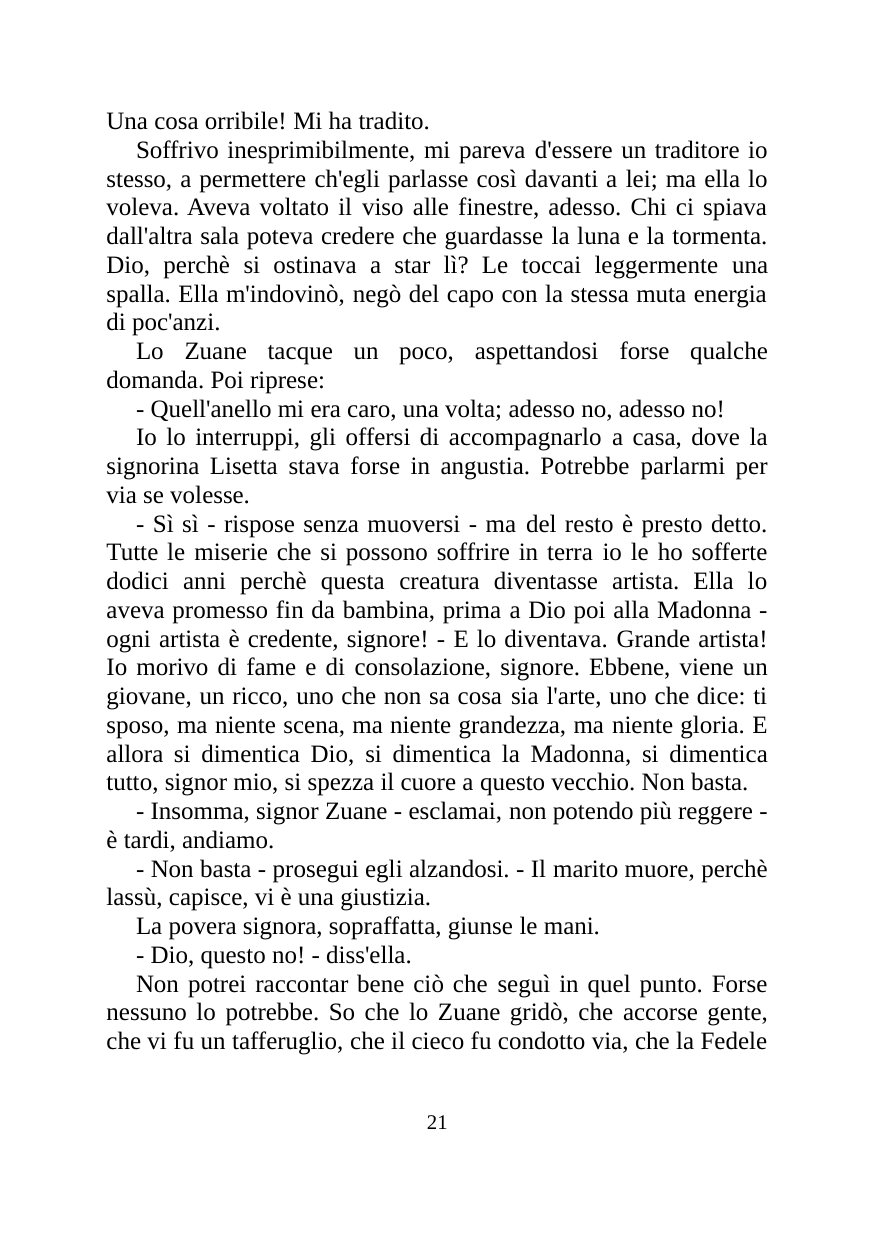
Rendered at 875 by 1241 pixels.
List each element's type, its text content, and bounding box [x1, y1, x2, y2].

text - Insomma, signor Zuane - esclamai, non potendo più reggere - è tardi, andiamo. [106, 796, 768, 854]
text Non potrei raccontar bene ciò che seguì in quel punto. Forse nessuno lo potrebbe. So che lo Zuane gridò, che accorse gente, che vi fu un tafferuglio, che il cieco fu condotto via, che la Fedele [106, 969, 768, 1055]
text - Sì sì - rispose senza muoversi - ma del resto è presto detto. Tutte le miserie che si possono soffrire in terra io le ho sofferte dodici anni perchè questa creatura diventasse artista. Ella lo aveva promesso fin da bambina, prima a Dio poi alla Madonna - ogni artista è credente, signore! - E lo diventava. Grande artista! Io morivo di fame e di consolazione, signore. Ebbene, viene un giovane, un ricco, uno che non sa cosa sia l'arte, uno che dice: ti sposo, ma niente scena, ma niente grandezza, ma niente gloria. E allora si dimentica Dio, si dimentica la Madonna, si dimentica tutto, signor mio, si spezza il cuore a questo vecchio. Non basta. [106, 509, 768, 796]
text La povera signora, sopraffatta, giunse le mani. [106, 911, 768, 940]
text Soffrivo inesprimibilmente, mi pareva d'essere un traditore io stesso, a permettere ch'egli parlasse così davanti a lei; ma ella lo voleva. Aveva voltato il viso alle finestre, adesso. Chi ci spiava dall'altra sala poteva credere che guardasse la luna e la tormenta. Dio, perchè si ostinava a star lì? Le toccai leggermente una spalla. Ella m'indovinò, negò del capo con la stessa muta energia di poc'anzi. [106, 135, 768, 336]
text Io lo interruppi, gli offersi di accompagnarlo a casa, dove la signorina Lisetta stava forse in angustia. Potrebbe parlarmi per via se volesse. [106, 422, 768, 509]
text - Non basta - prosegui egli alzandosi. - Il marito muore, perchè lassù, capisce, vi è una giustizia. [106, 854, 768, 911]
text - Dio, questo no! - diss'ella. [106, 940, 768, 969]
text Lo Zuane tacque un poco, aspettandosi forse qualche domanda. Poi riprese: [106, 336, 768, 394]
text Una cosa orribile! Mi ha tradito. [106, 106, 768, 135]
text - Quell'anello mi era caro, una volta; adesso no, adesso no! [106, 394, 768, 422]
